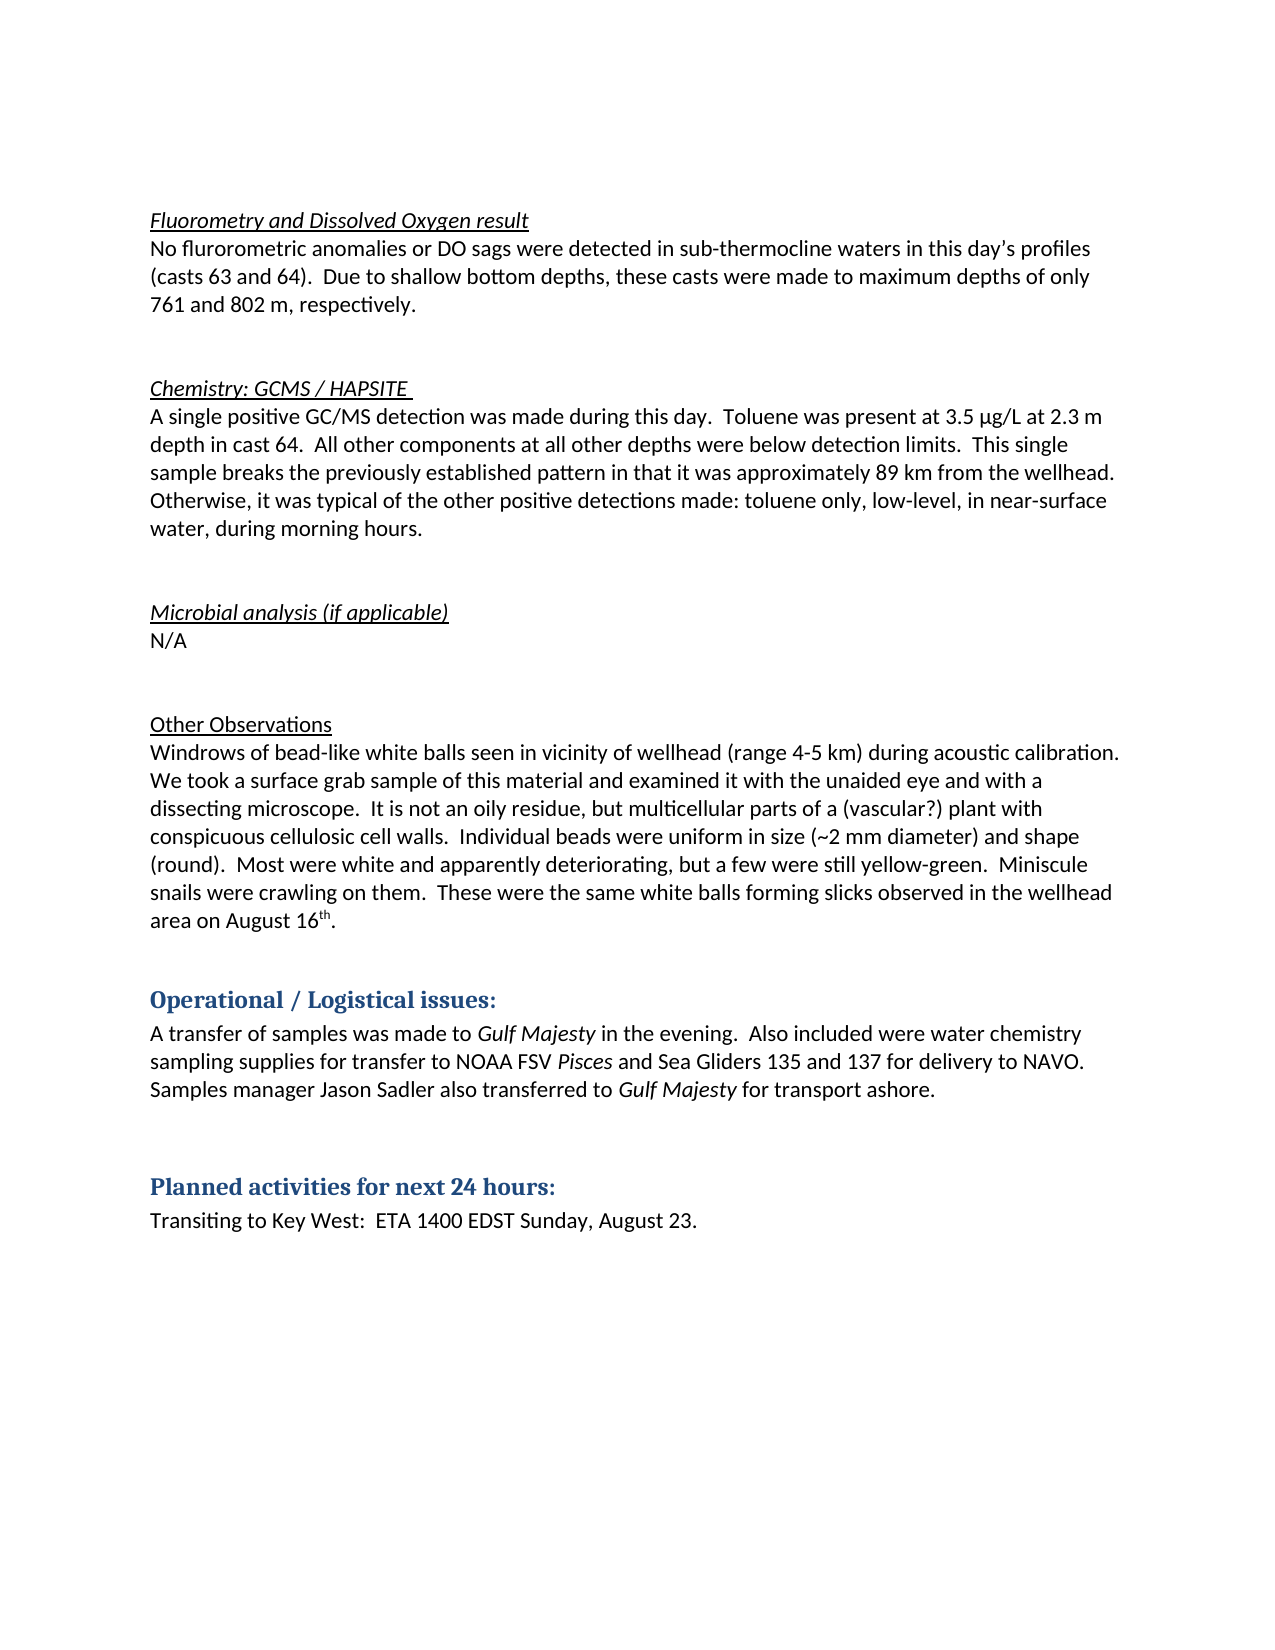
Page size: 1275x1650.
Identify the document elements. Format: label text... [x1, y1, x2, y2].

text Other Observations [150, 710, 1125, 738]
subtitle Operational / Logistical issues: [150, 986, 1125, 1015]
text Microbial analysis (if applicable) [150, 598, 1125, 626]
text Fluorometry and Dissolved Oxygen result [150, 206, 1125, 234]
text N/A [150, 626, 1125, 654]
text Chemistry: GCMS / HAPSITE [150, 374, 1125, 402]
text A transfer of samples was made to Gulf Majesty in the evening. Also included were water chemistry sampling supplies for transfer to NOAA FSV Pisces and Sea Gliders 135 and 137 for delivery to NAVO. Samples manager Jason Sadler also transferred to Gulf Majesty for transport ashore. [150, 1019, 1125, 1103]
subtitle Planned activities for next 24 hours: [150, 1173, 1125, 1201]
text Windrows of bead-like white balls seen in vicinity of wellhead (range 4-5 km) during acoustic calibration. We took a surface grab sample of this material and examined it with the unaided eye and with a dissecting microscope. It is not an oily residue, but multicellular parts of a (vascular?) plant with conspicuous cellulosic cell walls. Individual beads were uniform in size (~2 mm diameter) and shape (round). Most were white and apparently deteriorating, but a few were still yellow-green. Miniscule snails were crawling on them. These were the same white balls forming slicks observed in the wellhead area on August 16th. [150, 738, 1125, 934]
text Transiting to Key West: ETA 1400 EDST Sunday, August 23. [150, 1206, 1125, 1234]
text A single positive GC/MS detection was made during this day. Toluene was present at 3.5 µg/L at 2.3 m depth in cast 64. All other components at all other depths were below detection limits. This single sample breaks the previously established pattern in that it was approximately 89 km from the wellhead. Otherwise, it was typical of the other positive detections made: toluene only, low-level, in near-surface water, during morning hours. [150, 402, 1125, 542]
text No flurorometric anomalies or DO sags were detected in sub-thermocline waters in this day’s profiles (casts 63 and 64). Due to shallow bottom depths, these casts were made to maximum depths of only 761 and 802 m, respectively. [150, 234, 1125, 318]
